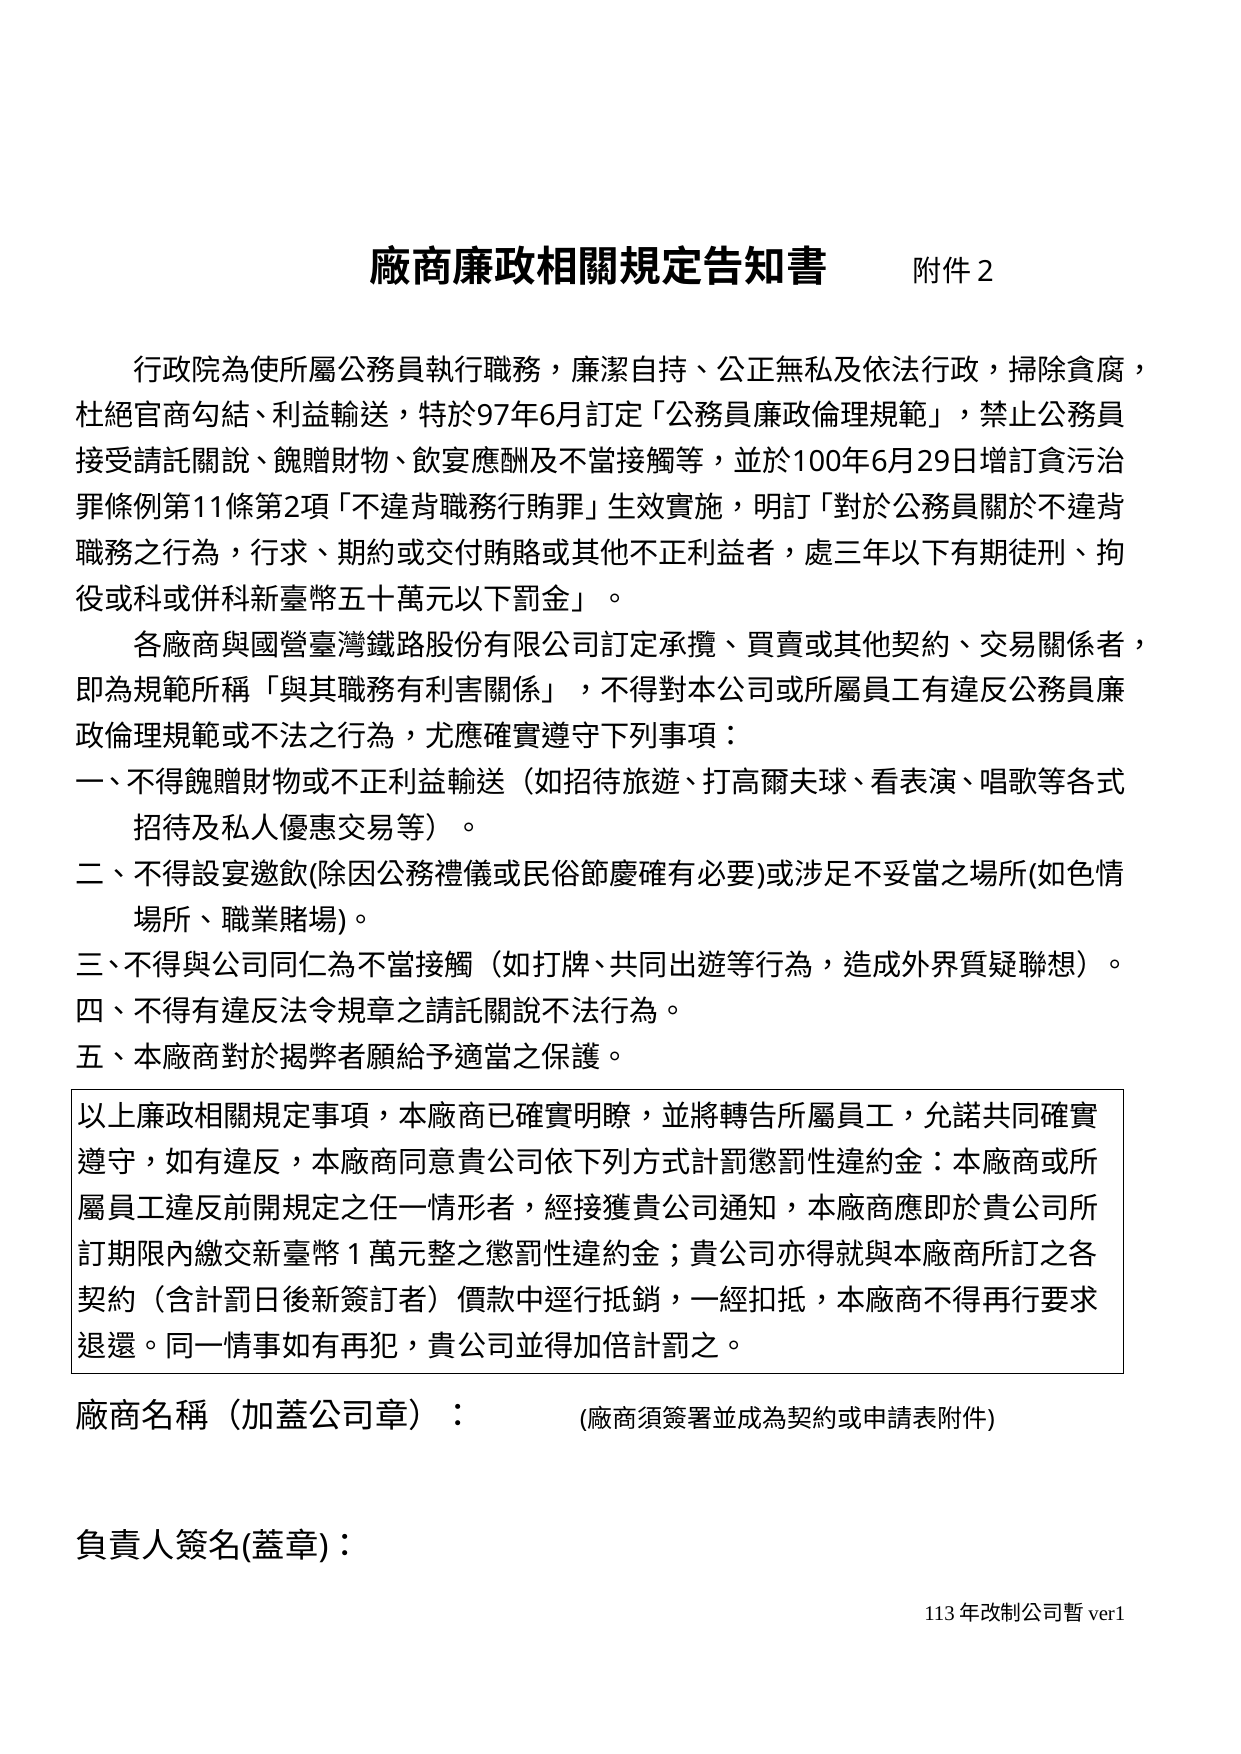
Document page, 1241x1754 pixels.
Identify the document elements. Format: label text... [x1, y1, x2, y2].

text 四、不得有違反法令規章之請託關說不法行為。 [75, 985, 1125, 1031]
text 五、本廠商對於揭弊者願給予適當之保護。 [75, 1031, 1125, 1077]
text 三、不得與公司同仁為不當接觸（如打牌、共同出遊等行為，造成外界質疑聯想）。 [75, 939, 1125, 985]
text 廠商名稱（加蓋公司章）： (廠商須簽署並成為契約或申請表附件) [75, 1386, 1125, 1438]
text 負責人簽名(蓋章)： [75, 1515, 1125, 1567]
text 各廠商與國營臺灣鐵路股份有限公司訂定承攬、買賣或其他契約、交易關係者，即為規範所稱「與其職務有利害關係」，不得對本公司或所屬員工有違反公務員廉政倫理規範或不法之行為，尤應確實遵守下列事項： [75, 618, 1125, 756]
text 廠商廉政相關規定告知書 附件2 [75, 233, 1125, 293]
text 行政院為使所屬公務員執行職務，廉潔自持、公正無私及依法行政，掃除貪腐，杜絕官商勾結、利益輸送，特於97年6月訂定「公務員廉政倫理規範」，禁止公務員接受請託關說、餽贈財物、飲宴應酬及不當接觸等，並於100年6月29日增訂貪污治罪條例第11條第2項「不違背職務行賄罪」生效實施，明訂「對於公務員關於不違背職務之行為，行求、期約或交付賄賂或其他不正利益者，處三年以下有期徒刑、拘役或科或併科新臺幣五十萬元以下罰金」。 [75, 343, 1125, 618]
text 二、不得設宴邀飲(除因公務禮儀或民俗節慶確有必要)或涉足不妥當之場所(如色情場所、職業賭場)。 [75, 847, 1125, 939]
text 一、不得餽贈財物或不正利益輸送（如招待旅遊、打高爾夫球、看表演、唱歌等各式招待及私人優惠交易等）。 [75, 756, 1125, 847]
table_header 以上廉政相關規定事項，本廠商已確實明瞭，並將轉告所屬員工，允諾共同確實遵守，如有違反，本廠商同意貴公司依下列方式計罰懲罰性違約金：本廠商或所屬員工違反前開規定之任一情形者，經接獲貴公司通知，本廠商應即於貴公司所訂期限內繳交新臺幣1萬元整之懲罰性違約金；貴公司亦得就與本廠商所訂之各契約（含計罰日後新簽訂者）價款中逕行抵銷，一經扣抵，本廠商不得再行要求退還。同一情事如有再犯，貴公司並得加倍計罰之。 [72, 1090, 1123, 1373]
